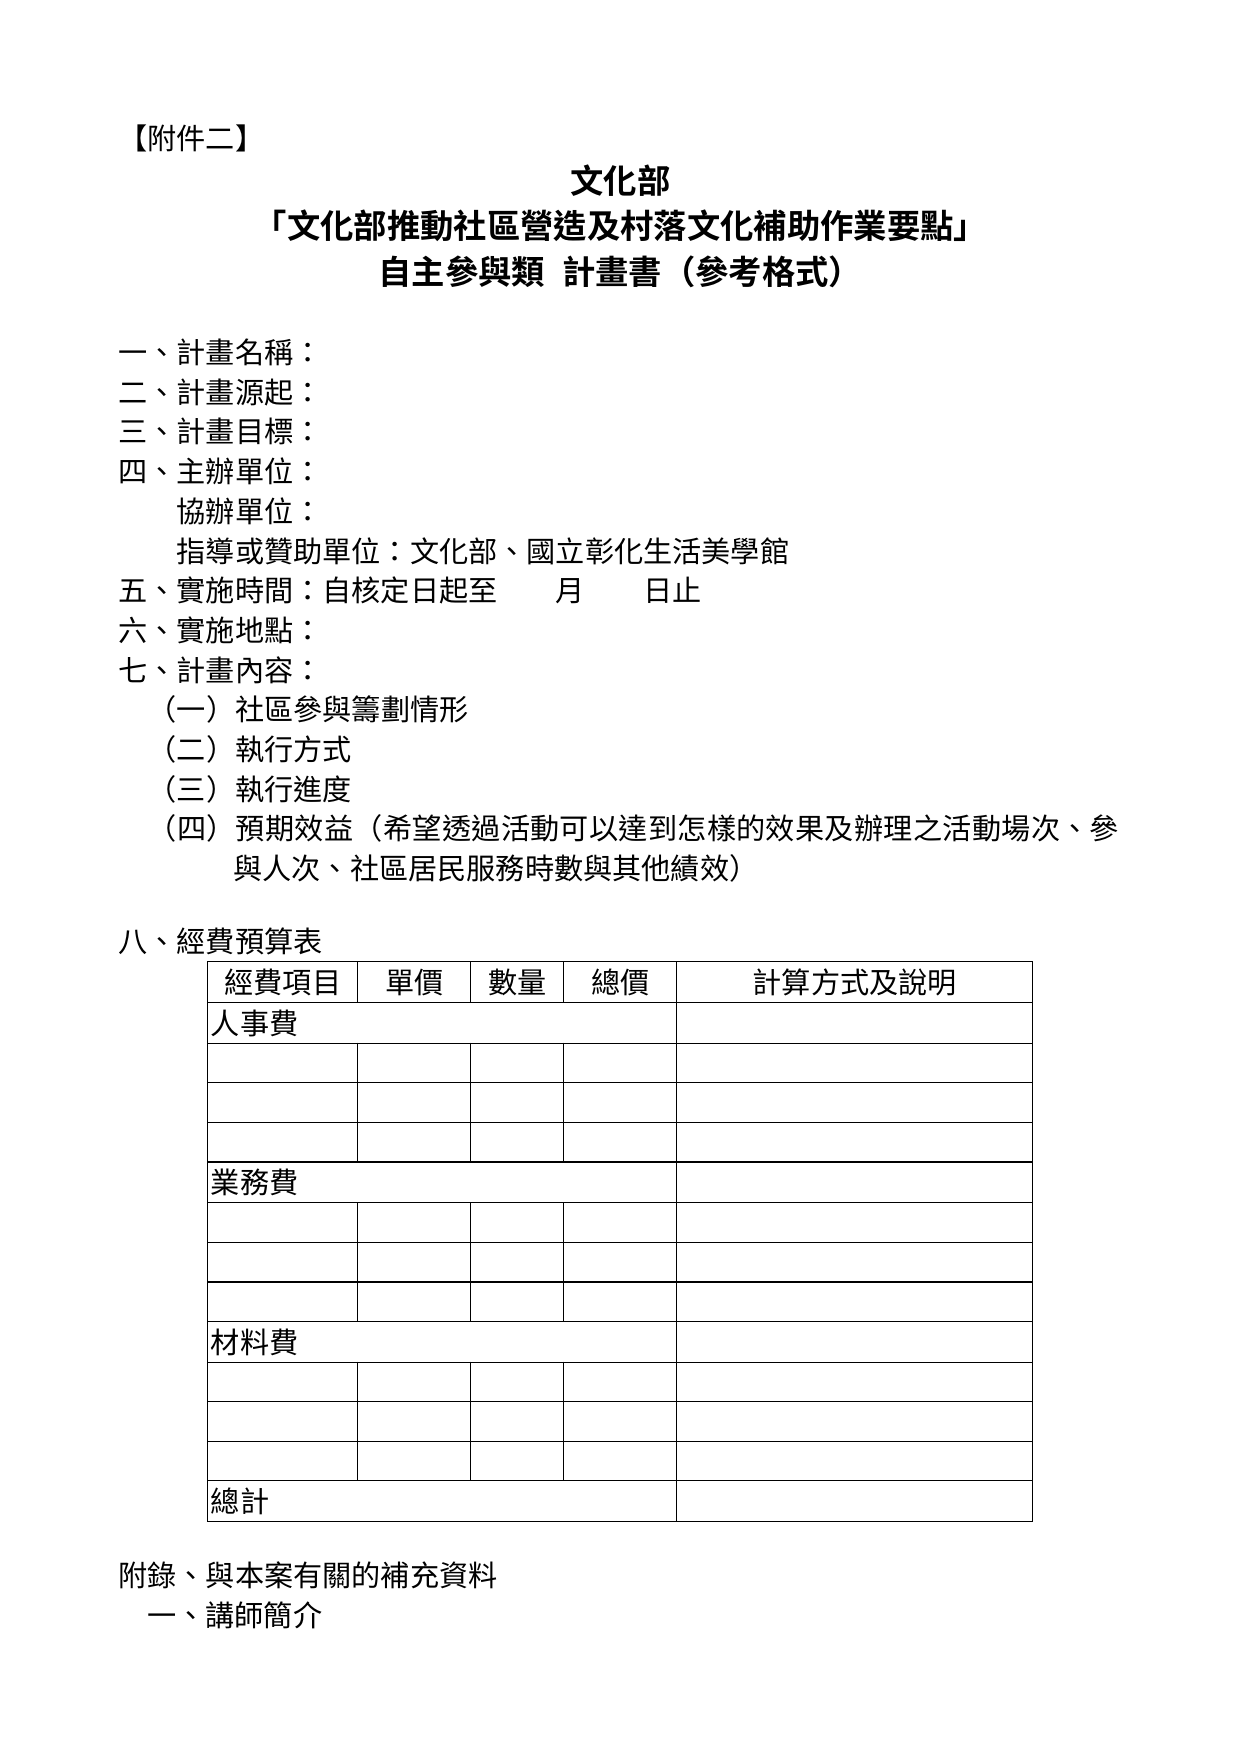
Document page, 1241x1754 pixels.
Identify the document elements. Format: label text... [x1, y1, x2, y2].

table_cell [471, 1363, 563, 1401]
table_cell 總計 [208, 1481, 676, 1521]
table_cell [208, 1243, 357, 1281]
table_cell 業務費 [208, 1163, 676, 1202]
table_cell [564, 1363, 676, 1401]
table_cell [208, 1083, 357, 1122]
table_header 經費項目 [208, 962, 357, 1002]
table_cell [564, 1203, 676, 1242]
table_cell [677, 1402, 1032, 1441]
table_cell [677, 1481, 1032, 1521]
table_cell [677, 1083, 1032, 1122]
table_cell [471, 1083, 563, 1122]
table_cell [471, 1283, 563, 1321]
table_cell [358, 1402, 470, 1441]
table_cell [677, 1283, 1032, 1321]
table_cell [677, 1163, 1032, 1202]
text 八、經費預算表 [118, 922, 1122, 961]
table_cell [677, 1322, 1032, 1362]
table_cell [358, 1363, 470, 1401]
table_cell [208, 1123, 357, 1161]
table_cell [471, 1402, 563, 1441]
table_cell 人事費 [208, 1003, 676, 1043]
text 自主參與類 計畫書（參考格式） [118, 249, 1122, 294]
table_cell [677, 1123, 1032, 1161]
table_cell [677, 1203, 1032, 1242]
table_cell [358, 1243, 470, 1281]
table_cell [564, 1243, 676, 1281]
table_cell [208, 1442, 357, 1480]
table_cell [208, 1363, 357, 1401]
table_cell [358, 1083, 470, 1122]
table_cell [471, 1442, 563, 1480]
table_cell [358, 1442, 470, 1480]
text 一、講師簡介 [147, 1595, 1122, 1635]
table_cell [471, 1123, 563, 1161]
table_cell [471, 1203, 563, 1242]
table_cell 材料費 [208, 1322, 676, 1362]
text 「文化部推動社區營造及村落文化補助作業要點」 [118, 203, 1122, 249]
text 一、計畫名稱： [118, 332, 1122, 372]
table_cell [564, 1123, 676, 1161]
text 三、計畫目標： [118, 412, 1122, 451]
table_cell [208, 1402, 357, 1441]
table_cell [677, 1003, 1032, 1043]
table_cell [208, 1203, 357, 1242]
table_cell [358, 1123, 470, 1161]
table_cell [677, 1243, 1032, 1281]
table_cell [471, 1044, 563, 1082]
table_cell [677, 1442, 1032, 1480]
text （二）執行方式 [147, 729, 1122, 769]
table_header 單價 [358, 962, 470, 1002]
text （四）預期效益（希望透過活動可以達到怎樣的效果及辦理之活動場次、參與人次、社區居民服務時數與其他績效） [147, 809, 1122, 888]
table_header 數量 [471, 962, 563, 1002]
table_cell [471, 1243, 563, 1281]
text 附錄、與本案有關的補充資料 [118, 1556, 1122, 1595]
table_header 計算方式及說明 [677, 962, 1032, 1002]
table_cell [564, 1283, 676, 1321]
table_cell [358, 1283, 470, 1321]
text （一）社區參與籌劃情形 [147, 689, 1122, 729]
table_cell [358, 1044, 470, 1082]
table_header 總價 [564, 962, 676, 1002]
table_cell [677, 1044, 1032, 1082]
table_cell [564, 1402, 676, 1441]
table_cell [564, 1442, 676, 1480]
table_cell [358, 1203, 470, 1242]
table_cell [564, 1044, 676, 1082]
text 【附件二】 [118, 118, 1122, 158]
text 文化部 [118, 158, 1122, 203]
text （三）執行進度 [147, 769, 1122, 809]
text 協辦單位： [118, 491, 1122, 531]
text 二、計畫源起： [118, 372, 1122, 412]
table_cell [677, 1363, 1032, 1401]
text 七、計畫內容： [118, 650, 1122, 689]
text 五、實施時間：自核定日起至 月 日止 [118, 571, 1122, 610]
table_cell [208, 1283, 357, 1321]
text 四、主辦單位： [118, 451, 1122, 491]
table_cell [564, 1083, 676, 1122]
text 六、實施地點： [118, 610, 1122, 650]
table_cell [208, 1044, 357, 1082]
text 指導或贊助單位：文化部、國立彰化生活美學館 [118, 531, 1122, 571]
